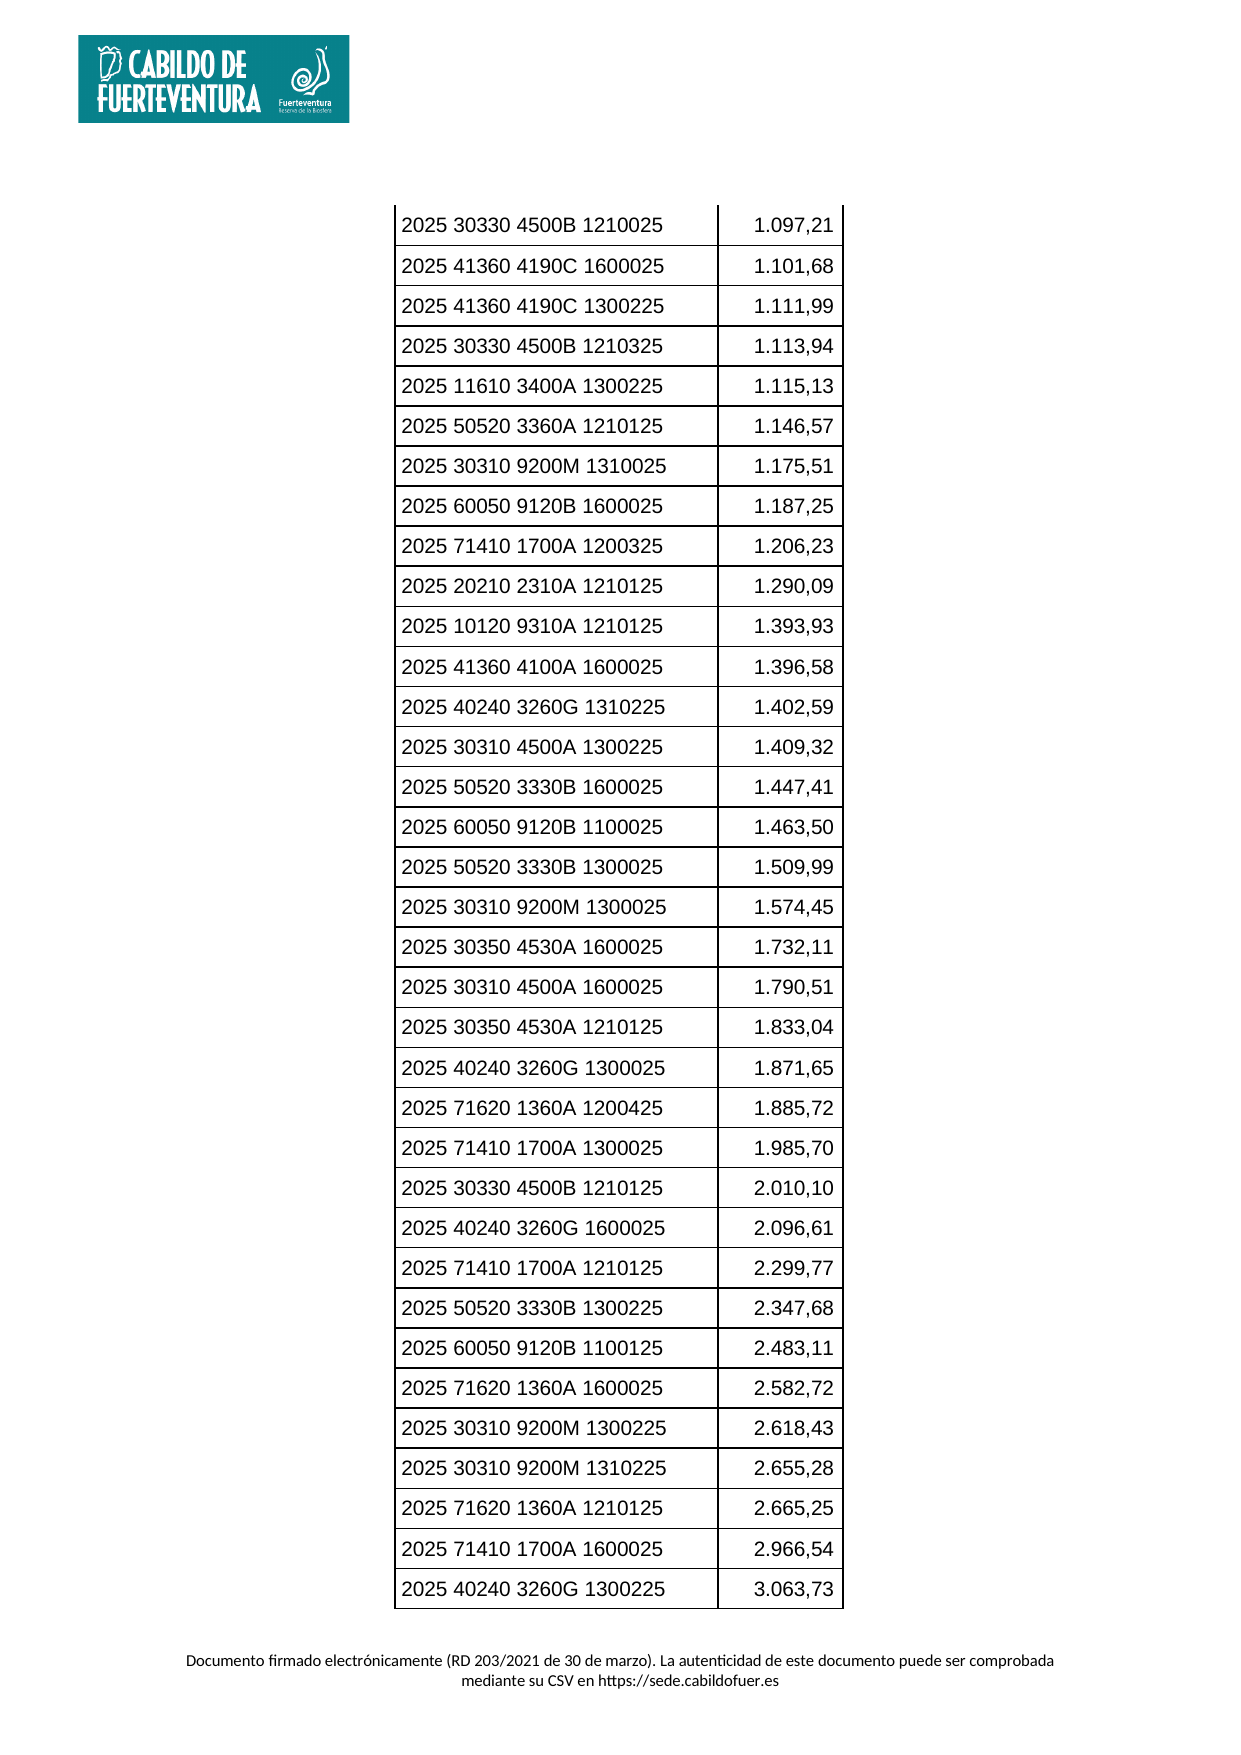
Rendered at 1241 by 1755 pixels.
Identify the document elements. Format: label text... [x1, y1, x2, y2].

table_header 1.097,21 [719, 205, 842, 245]
table_cell 1.885,72 [719, 1088, 842, 1127]
table_cell 2025 30310 9200M 1300025 [396, 888, 717, 926]
table_cell 2025 30310 9200M 1310225 [396, 1449, 717, 1487]
table_cell 2025 71410 1700A 1600025 [396, 1529, 717, 1568]
table_cell 1.790,51 [719, 968, 842, 1006]
table_cell 2025 71410 1700A 1210125 [396, 1248, 717, 1287]
table_cell 2025 11610 3400A 1300225 [396, 367, 717, 405]
table_cell 2025 41360 4100A 1600025 [396, 647, 717, 686]
table_cell 2025 50520 3330B 1600025 [396, 767, 717, 806]
table_cell 1.396,58 [719, 647, 842, 686]
table_cell 2025 71410 1700A 1300025 [396, 1128, 717, 1167]
table_cell 1.463,50 [719, 808, 842, 846]
table_cell 2.347,68 [719, 1289, 842, 1327]
table_cell 1.393,93 [719, 607, 842, 646]
table_cell 2.299,77 [719, 1248, 842, 1287]
table_cell 3.063,73 [719, 1569, 842, 1608]
table_cell 2025 40240 3260G 1310225 [396, 687, 717, 726]
table_cell 2025 50520 3360A 1210125 [396, 407, 717, 445]
table_cell 2.966,54 [719, 1529, 842, 1568]
table_cell 1.113,94 [719, 327, 842, 365]
table_cell 2025 71620 1360A 1200425 [396, 1088, 717, 1127]
table_cell 2025 30330 4500B 1210125 [396, 1168, 717, 1207]
table_cell 2025 60050 9120B 1100025 [396, 808, 717, 846]
table_cell 2.665,25 [719, 1489, 842, 1527]
table_cell 1.871,65 [719, 1048, 842, 1087]
table_cell 1.146,57 [719, 407, 842, 445]
table_cell 2025 50520 3330B 1300225 [396, 1289, 717, 1327]
table_cell 2025 20210 2310A 1210125 [396, 567, 717, 606]
table_cell 1.115,13 [719, 367, 842, 405]
table_cell 1.101,68 [719, 246, 842, 285]
table_cell 1.111,99 [719, 286, 842, 325]
table_cell 2025 41360 4190C 1300225 [396, 286, 717, 325]
table_cell 2025 40240 3260G 1600025 [396, 1208, 717, 1247]
table_cell 1.574,45 [719, 888, 842, 926]
table_cell 1.206,23 [719, 527, 842, 565]
table_cell 2.582,72 [719, 1369, 842, 1407]
table_cell 1.833,04 [719, 1008, 842, 1046]
table_cell 1.509,99 [719, 848, 842, 886]
table_cell 2025 30310 9200M 1300225 [396, 1409, 717, 1447]
table_cell 2025 30330 4500B 1210325 [396, 327, 717, 365]
table_cell 1.175,51 [719, 447, 842, 485]
table_cell 2025 71620 1360A 1210125 [396, 1489, 717, 1527]
table_cell 2025 41360 4190C 1600025 [396, 246, 717, 285]
table_cell 2.096,61 [719, 1208, 842, 1247]
table_cell 2.618,43 [719, 1409, 842, 1447]
table_cell 1.409,32 [719, 727, 842, 766]
table_cell 2025 50520 3330B 1300025 [396, 848, 717, 886]
table_cell 1.732,11 [719, 928, 842, 966]
table_cell 2025 60050 9120B 1100125 [396, 1329, 717, 1367]
table_cell 2025 30310 4500A 1600025 [396, 968, 717, 1006]
table_cell 2025 60050 9120B 1600025 [396, 487, 717, 525]
table_cell 2.010,10 [719, 1168, 842, 1207]
table_cell 2025 10120 9310A 1210125 [396, 607, 717, 646]
table_cell 1.985,70 [719, 1128, 842, 1167]
table_cell 1.402,59 [719, 687, 842, 726]
table_cell 2025 40240 3260G 1300025 [396, 1048, 717, 1087]
table_cell 1.187,25 [719, 487, 842, 525]
table_cell 2025 30350 4530A 1600025 [396, 928, 717, 966]
table_cell 2025 71620 1360A 1600025 [396, 1369, 717, 1407]
table_cell 1.447,41 [719, 767, 842, 806]
table_cell 2025 30350 4530A 1210125 [396, 1008, 717, 1046]
table_cell 2.483,11 [719, 1329, 842, 1367]
table_cell 1.290,09 [719, 567, 842, 606]
table_cell 2025 71410 1700A 1200325 [396, 527, 717, 565]
table_header 2025 30330 4500B 1210025 [396, 205, 717, 245]
table_cell 2025 30310 9200M 1310025 [396, 447, 717, 485]
table_cell 2.655,28 [719, 1449, 842, 1487]
table_cell 2025 30310 4500A 1300225 [396, 727, 717, 766]
table_cell 2025 40240 3260G 1300225 [396, 1569, 717, 1608]
